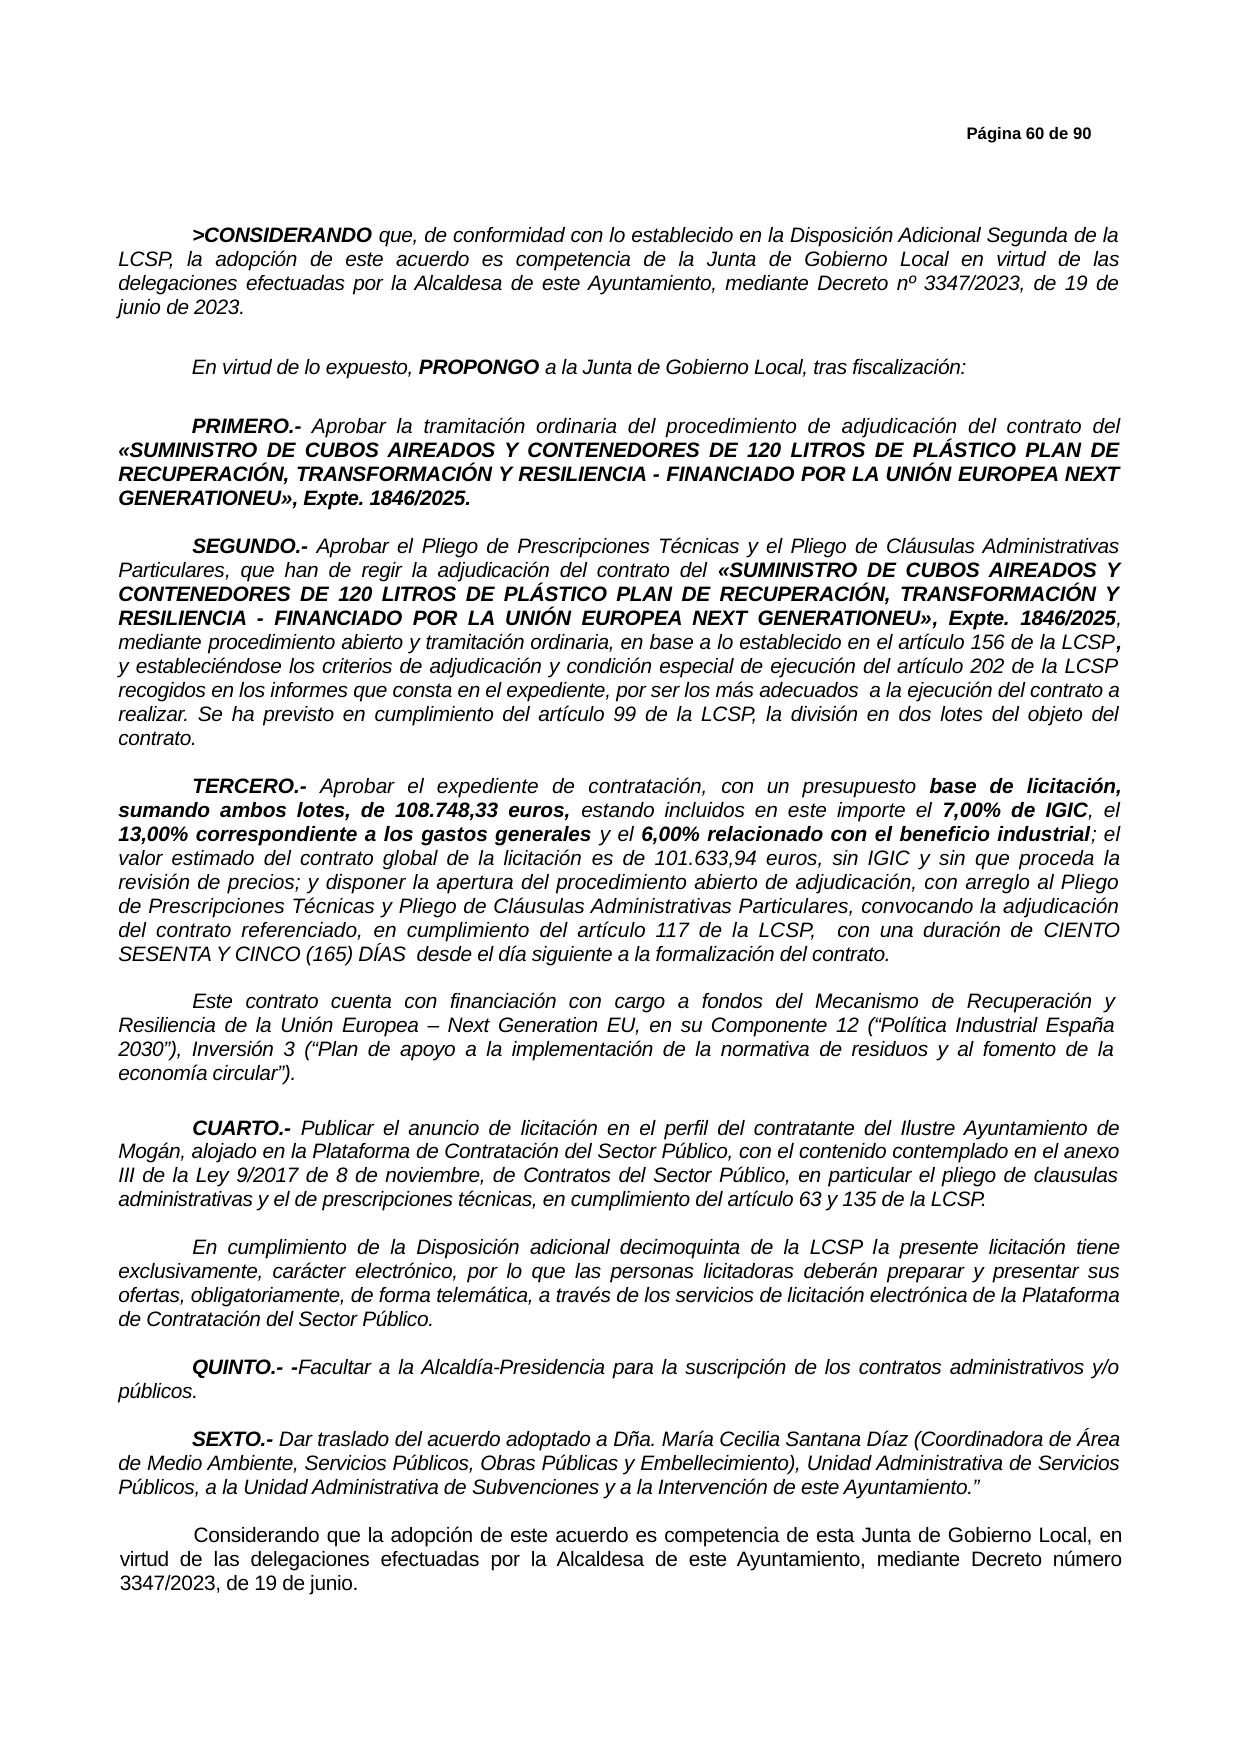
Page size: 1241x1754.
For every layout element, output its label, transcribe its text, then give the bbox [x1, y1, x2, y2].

text SEGUNDO.- Aprobar el Pliego de Prescripciones Técnicas y el Pliego de Cláusulas Administrativas Particulares, que han de regir la adjudicación del contrato del «SUMINISTRO DE CUBOS AIREADOS Y CONTENEDORES DE 120 LITROS DE PLÁSTICO PLAN DE RECUPERACIÓN, TRANSFORMACIÓN Y RESILIENCIA - FINANCIADO POR LA UNIÓN EUROPEA NEXT GENERATIONEU», Expte. 1846/2025, mediante procedimiento abierto y tramitación ordinaria, en base a lo establecido en el artículo 156 de la LCSP, y estableciéndose los criterios de adjudicación y condición especial de ejecución del artículo 202 de la LCSP recogidos en los informes que consta en el expediente, por ser los más adecuados a la ejecución del contrato a realizar. Se ha previsto en cumplimiento del artículo 99 de la LCSP, la división en dos lotes del objeto del contrato. [118, 534, 1122, 750]
text >CONSIDERANDO que, de conformidad con lo establecido en la Disposición Adicional Segunda de la LCSP, la adopción de este acuerdo es competencia de la Junta de Gobierno Local en virtud de las delegaciones efectuadas por la Alcaldesa de este Ayuntamiento, mediante Decreto nº 3347/2023, de 19 de junio de 2023. [118, 223, 1122, 319]
text En cumplimiento de la Disposición adicional decimoquinta de la LCSP la presente licitación tiene exclusivamente, carácter electrónico, por lo que las personas licitadoras deberán preparar y presentar sus ofertas, obligatoriamente, de forma telemática, a través de los servicios de licitación electrónica de la Plataforma de Contratación del Sector Público. [118, 1235, 1122, 1331]
text QUINTO.- -Facultar a la Alcaldía-Presidencia para la suscripción de los contratos administrativos y/o públicos. [118, 1355, 1122, 1403]
text SEXTO.- Dar traslado del acuerdo adoptado a Dña. María Cecilia Santana Díaz (Coordinadora de Área de Medio Ambiente, Servicios Públicos, Obras Públicas y Embellecimiento), Unidad Administrativa de Servicios Públicos, a la Unidad Administrativa de Subvenciones y a la Intervención de este Ayuntamiento.” [118, 1427, 1122, 1499]
text CUARTO.- Publicar el anuncio de licitación en el perfil del contratante del Ilustre Ayuntamiento de Mogán, alojado en la Plataforma de Contratación del Sector Público, con el contenido contemplado en el anexo III de la Ley 9/2017 de 8 de noviembre, de Contratos del Sector Público, en particular el pliego de clausulas administrativas y el de prescripciones técnicas, en cumplimiento del artículo 63 y 135 de la LCSP. [118, 1115, 1122, 1211]
text Considerando que la adopción de este acuerdo es competencia de esta Junta de Gobierno Local, en virtud de las delegaciones efectuadas por la Alcaldesa de este Ayuntamiento, mediante Decreto número 3347/2023, de 19 de junio. [118, 1523, 1122, 1594]
text Este contrato cuenta con financiación con cargo a fondos del Mecanismo de Recuperación y Resiliencia de la Unión Europea – Next Generation EU, en su Componente 12 (“Política Industrial España 2030”), Inversión 3 (“Plan de apoyo a la implementación de la normativa de residuos y al fomento de la economía circular”). [118, 989, 1117, 1085]
text TERCERO.- Aprobar el expediente de contratación, con un presupuesto base de licitación, sumando ambos lotes, de 108.748,33 euros, estando incluidos en este importe el 7,00% de IGIC, el 13,00% correspondiente a los gastos generales y el 6,00% relacionado con el beneficio industrial; el valor estimado del contrato global de la licitación es de 101.633,94 euros, sin IGIC y sin que proceda la revisión de precios; y disponer la apertura del procedimiento abierto de adjudicación, con arreglo al Pliego de Prescripciones Técnicas y Pliego de Cláusulas Administrativas Particulares, convocando la adjudicación del contrato referenciado, en cumplimiento del artículo 117 de la LCSP, con una duración de CIENTO SESENTA Y CINCO (165) DÍAS desde el día siguiente a la formalización del contrato. [118, 774, 1122, 965]
text PRIMERO.- Aprobar la tramitación ordinaria del procedimiento de adjudicación del contrato del «SUMINISTRO DE CUBOS AIREADOS Y CONTENEDORES DE 120 LITROS DE PLÁSTICO PLAN DE RECUPERACIÓN, TRANSFORMACIÓN Y RESILIENCIA - FINANCIADO POR LA UNIÓN EUROPEA NEXT GENERATIONEU», Expte. 1846/2025. [118, 414, 1122, 510]
text En virtud de lo expuesto, PROPONGO a la Junta de Gobierno Local, tras fiscalización: [118, 354, 1122, 378]
